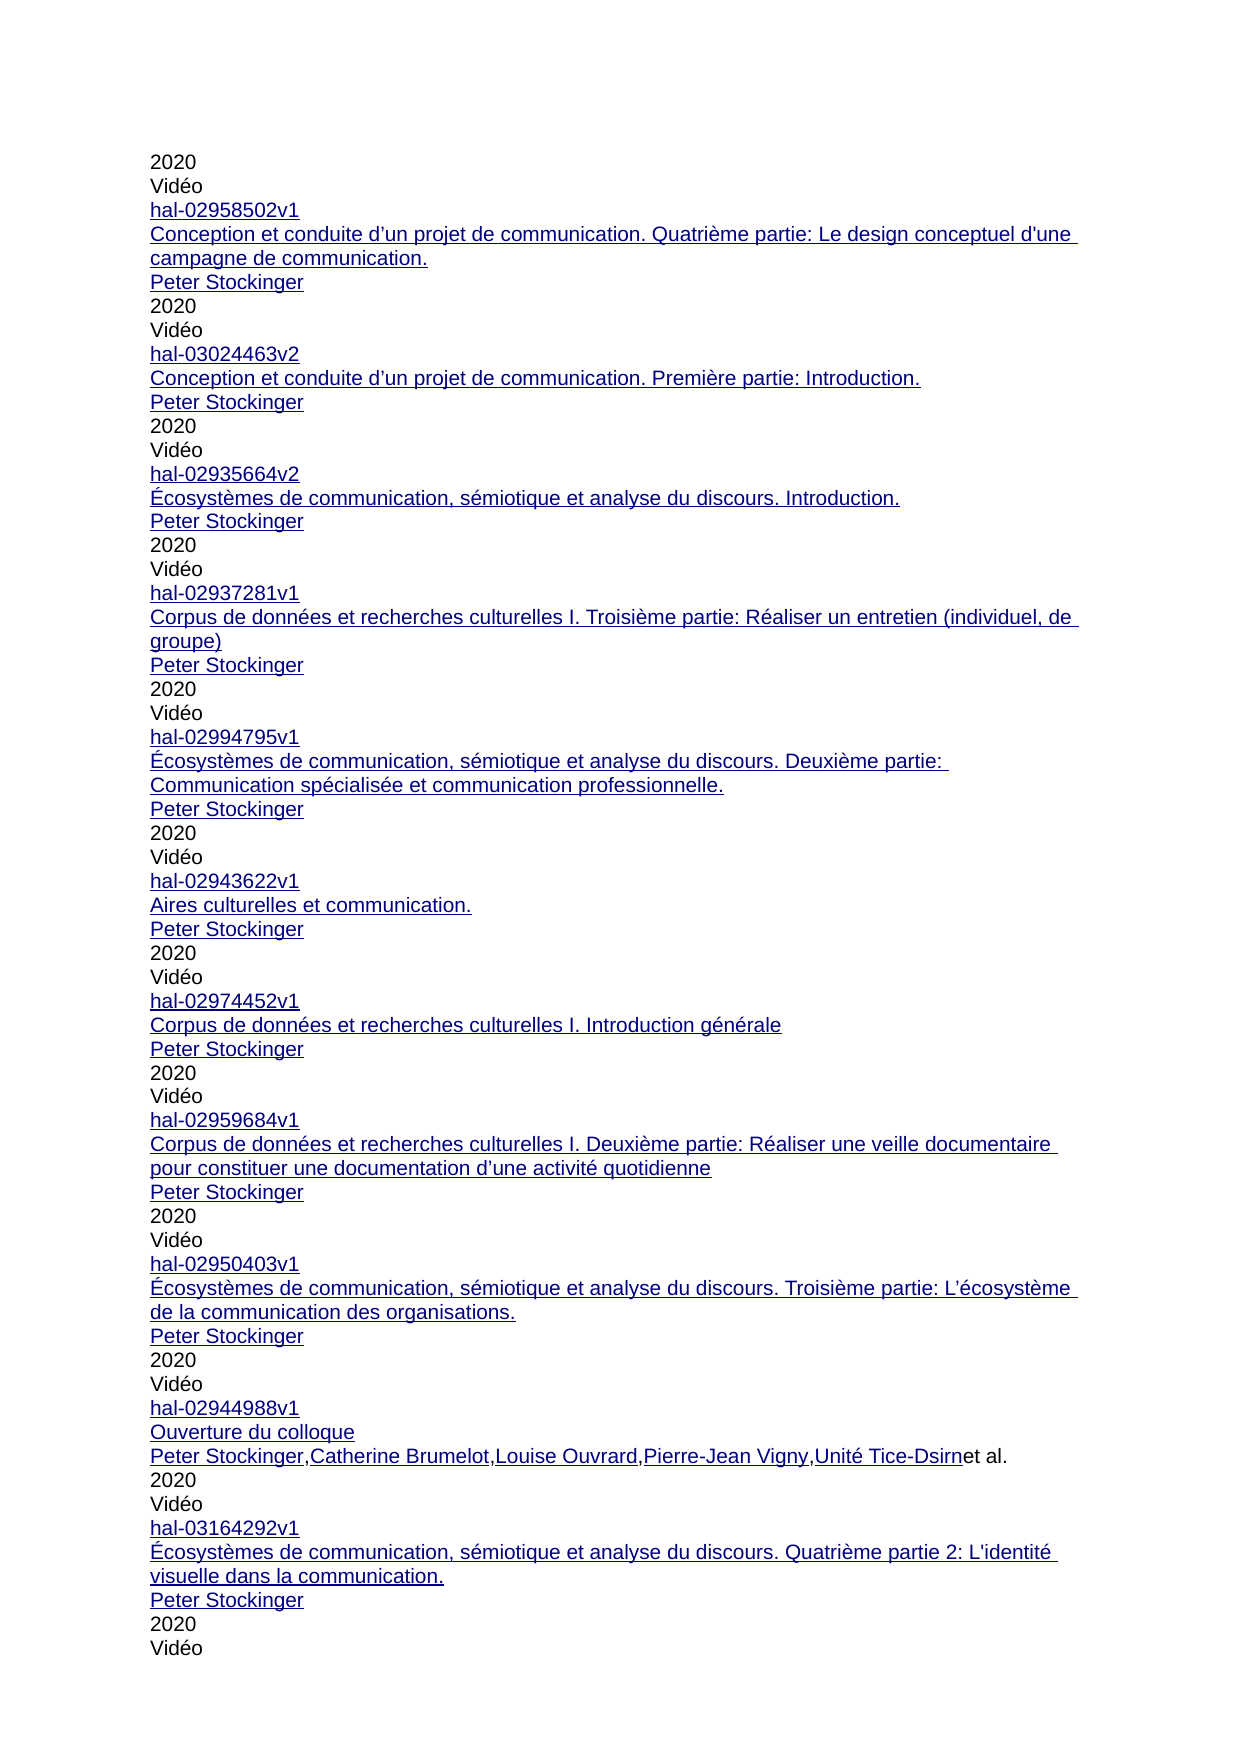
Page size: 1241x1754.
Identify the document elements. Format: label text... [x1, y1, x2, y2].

table_cell Corpus de données et recherches culturelles I. Deuxième partie: Réaliser une veille documentaire pour constituer une documentation d’une activité quotidienne Peter Stockinger 2020 Vidéo hal-02950403v1 [150, 1132, 1090, 1276]
table_cell 2020 Vidéo hal-02958502v1 [150, 150, 1090, 222]
table_cell Conception et conduite d’un projet de communication. Première partie: Introduction. Peter Stockinger 2020 Vidéo hal-02935664v2 [150, 366, 1090, 485]
table_cell Écosystèmes de communication, sémiotique et analyse du discours. Deuxième partie: Communication spécialisée et communication professionnelle. Peter Stockinger 2020 Vidéo hal-02943622v1 [150, 749, 1090, 893]
table_cell Conception et conduite d’un projet de communication. Quatrième partie: Le design conceptuel d'une campagne de communication. Peter Stockinger 2020 Vidéo hal-03024463v2 [150, 222, 1090, 366]
table_cell Ouverture du colloque Peter Stockinger,Catherine Brumelot,Louise Ouvrard,Pierre-Jean Vigny,Unité Tice-Dsirnet al. 2020 Vidéo hal-03164292v1 [150, 1420, 1090, 1539]
table_cell Corpus de données et recherches culturelles I. Troisième partie: Réaliser un entretien (individuel, de groupe) Peter Stockinger 2020 Vidéo hal-02994795v1 [150, 605, 1090, 749]
table_cell Aires culturelles et communication. Peter Stockinger 2020 Vidéo hal-02974452v1 [150, 893, 1090, 1012]
table_cell Écosystèmes de communication, sémiotique et analyse du discours. Quatrième partie 2: L'identité visuelle dans la communication. Peter Stockinger 2020 Vidéo [150, 1540, 1090, 1659]
table_cell Écosystèmes de communication, sémiotique et analyse du discours. Troisième partie: L’écosystème de la communication des organisations. Peter Stockinger 2020 Vidéo hal-02944988v1 [150, 1276, 1090, 1420]
table_cell Écosystèmes de communication, sémiotique et analyse du discours. Introduction. Peter Stockinger 2020 Vidéo hal-02937281v1 [150, 485, 1090, 605]
table_cell Corpus de données et recherches culturelles I. Introduction générale Peter Stockinger 2020 Vidéo hal-02959684v1 [150, 1013, 1090, 1132]
